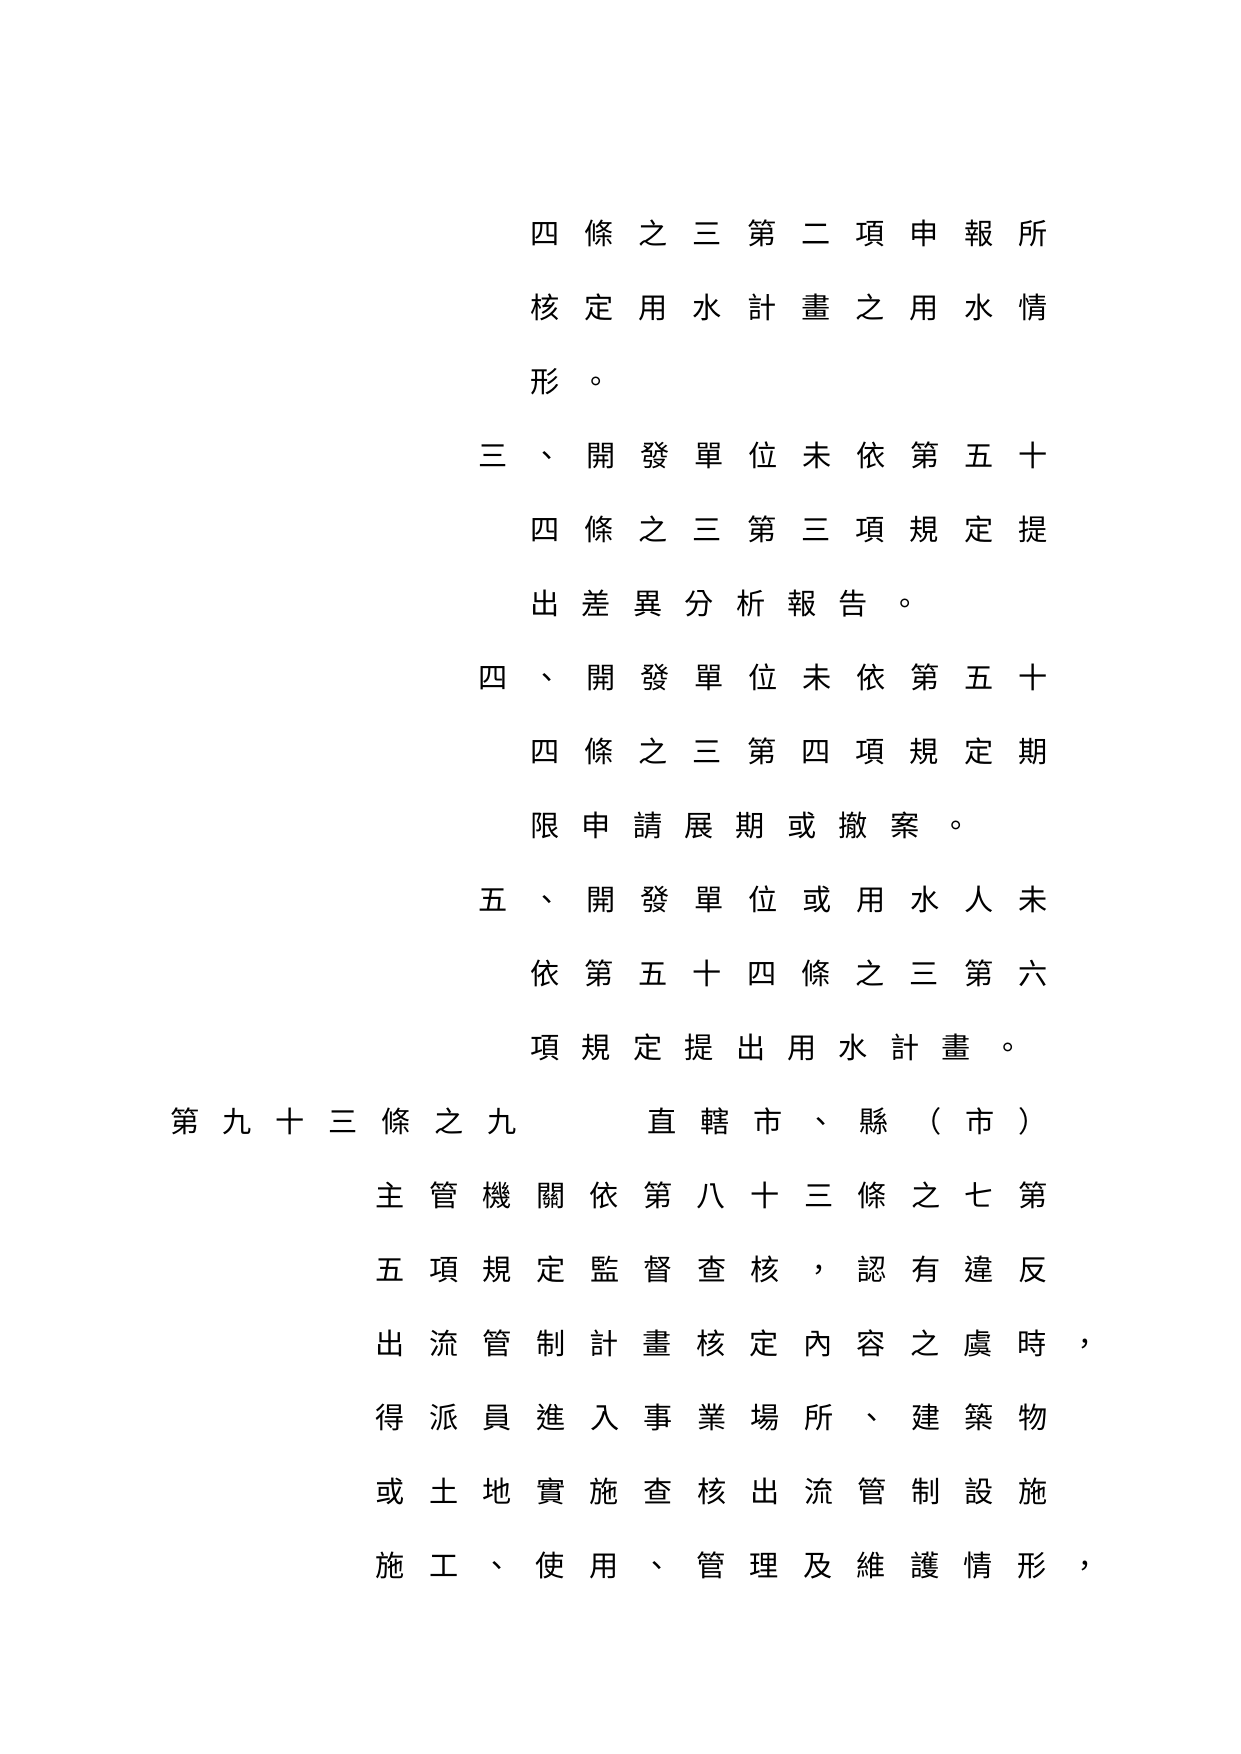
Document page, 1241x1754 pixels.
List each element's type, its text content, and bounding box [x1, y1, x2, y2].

text 三、開發單位未依第五十四條之三第三項規定提出差異分析報告。 [462, 417, 1070, 639]
text 四、開發單位未依第五十四條之三第四項規定期限申請展期或撤案。 [460, 639, 1070, 861]
text 五、開發單位或用水人未依第五十四條之三第六項規定提出用水計畫。 [462, 861, 1070, 1082]
text 四條之三第二項申報所 核定用水計畫之用水情形。 [462, 195, 1070, 417]
text 第九十三條之九 直轄市、縣（市）主管機關依第八十三條之七第五項規定監督查核，認有違反出流管制計畫核定內容之虞時，得派員進入事業場所、建築物或土地實施查核出流管制設施施工、使用、管理及維護情形，並得令相關人員為必要之說明、配合措施或提供相關資料；被檢查者不得規避、妨礙或拒絕。有具體事實認屬違反出流管制計畫核定內容且規避、妨礙或拒絕查核時，直轄市或縣（市）主管機關得強制進入。但進入國防設施用地，應經該國防設施用地主管機關同意。 [170, 1082, 1070, 1600]
